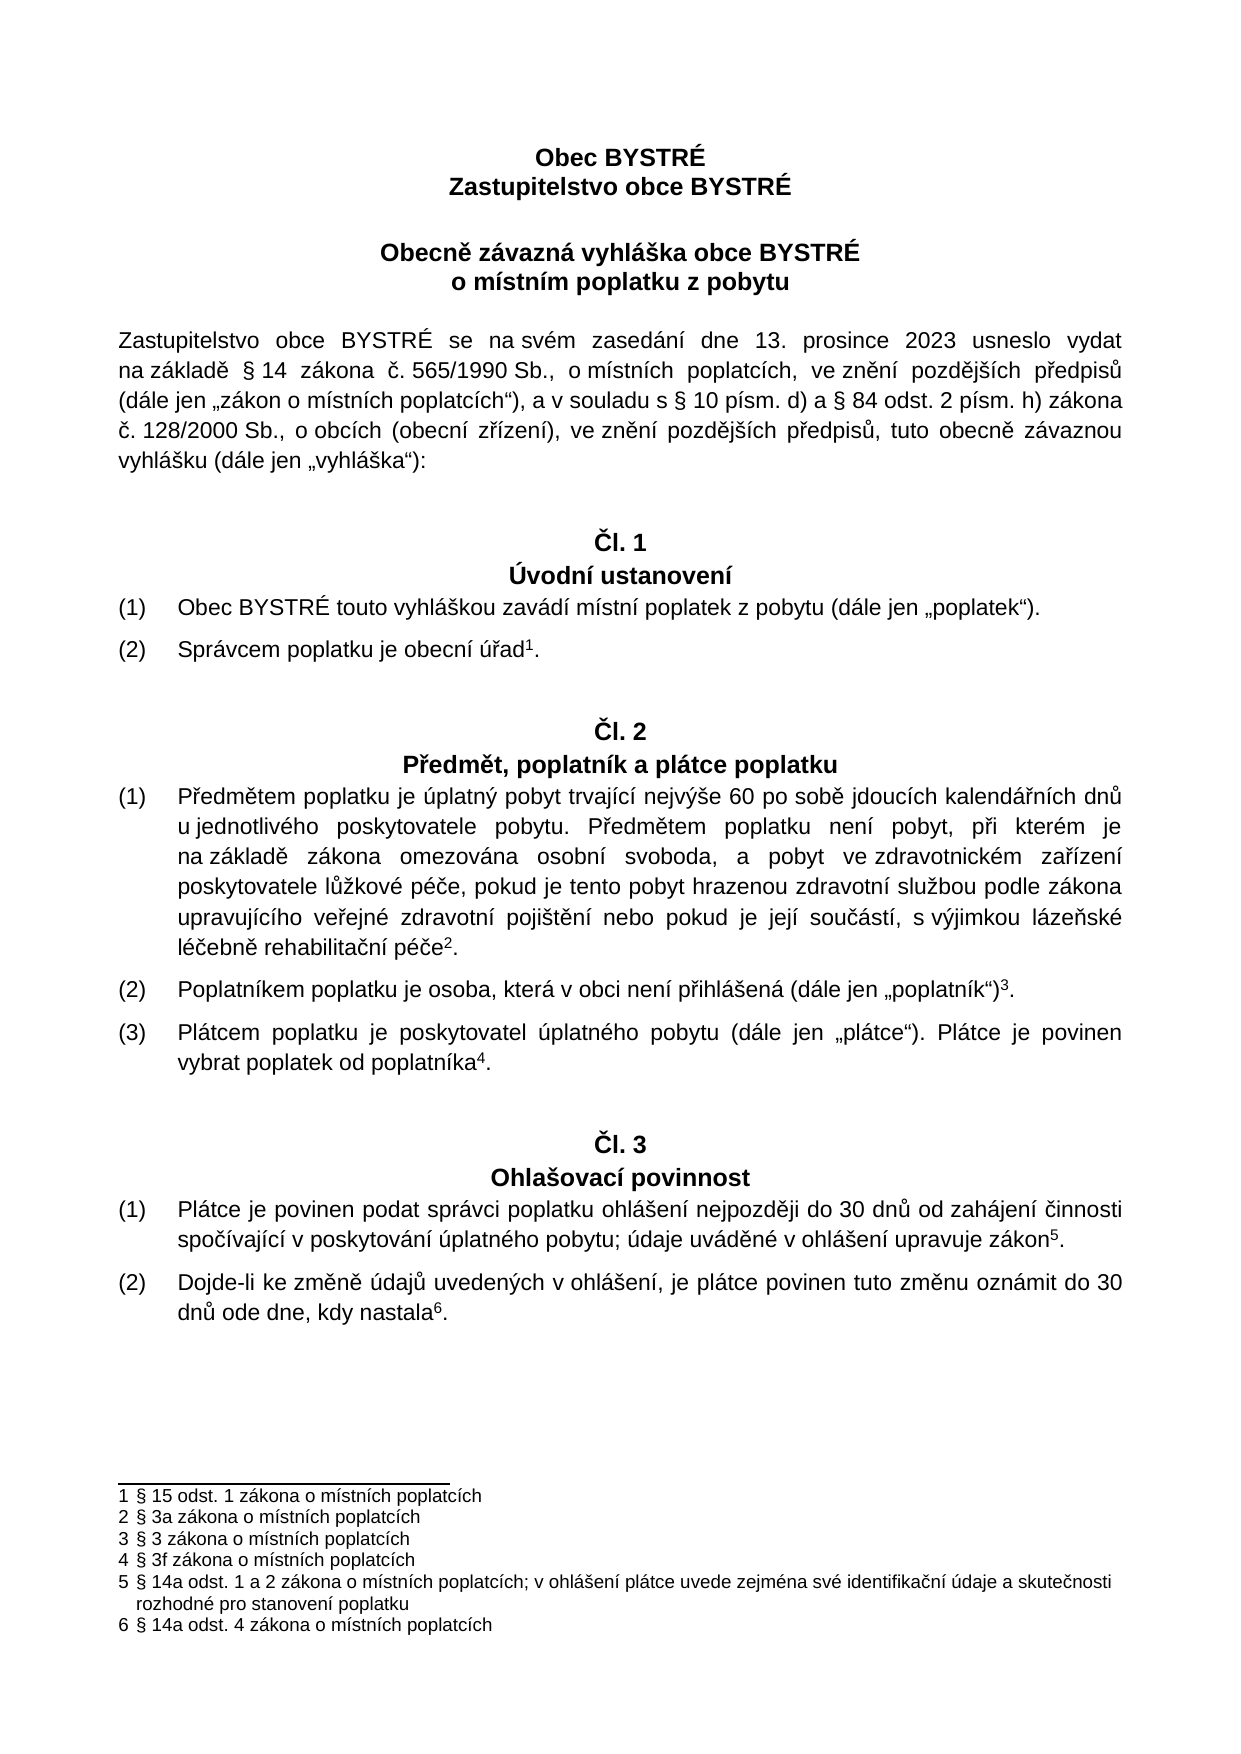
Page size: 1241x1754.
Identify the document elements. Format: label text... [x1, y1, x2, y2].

list Obec BYSTRÉ touto vyhláškou zavádí místní poplatek z pobytu (dále jen „poplatek“). [118, 594, 1122, 620]
list § 14a odst. 4 zákona o místních poplatcích [118, 1614, 1122, 1635]
list Dojde-li ke změně údajů uvedených v ohlášení, je plátce povinen tuto změnu oznámit do 30 dnů ode dne, kdy nastala. [118, 1268, 1122, 1325]
list Předmětem poplatku je úplatný pobyt trvající nejvýše 60 po sobě jdoucích kalendářních dnů u jednotlivého poskytovatele pobytu. Předmětem poplatku není pobyt, při kterém je na základě zákona omezována osobní svoboda, a pobyt ve zdravotnickém zařízení poskytovatele lůžkové péče, pokud je tento pobyt hrazenou zdravotní službou podle zákona upravujícího veřejné zdravotní pojištění nebo pokud je její součástí, s výjimkou lázeňské léčebně rehabilitační péče. [118, 783, 1122, 960]
list § 3f zákona o místních poplatcích [118, 1549, 1122, 1571]
subtitle Obecně závazná vyhláška obce BYSTRÉ o místním poplatku z pobytu [118, 238, 1122, 295]
list Správcem poplatku je obecní úřad. [118, 636, 1122, 663]
list § 3 zákona o místních poplatcích [118, 1528, 1122, 1549]
text Zastupitelstvo obce BYSTRÉ se na svém zasedání dne 13. prosince 2023 usneslo vydat na základě § 14 zákona č. 565/1990 Sb., o místních poplatcích, ve znění pozdějších předpisů (dále jen „zákon o místních poplatcích“), a v souladu s § 10 písm. d) a § 84 odst. 2 písm. h) zákona č. 128/2000 Sb., o obcích (obecní zřízení), ve znění pozdějších předpisů, tuto obecně závaznou vyhlášku (dále jen „vyhláška“): [118, 327, 1122, 474]
text Obec BYSTRÉ Zastupitelstvo obce BYSTRÉ [118, 143, 1122, 201]
list Poplatníkem poplatku je osoba, která v obci není přihlášená (dále jen „poplatník“). [118, 976, 1122, 1003]
list § 14a odst. 1 a 2 zákona o místních poplatcích; v ohlášení plátce uvede zejména své identifikační údaje a skutečnosti rozhodné pro stanovení poplatku [118, 1571, 1122, 1614]
subtitle Čl. 1 Úvodní ustanovení [118, 528, 1122, 589]
list § 15 odst. 1 zákona o místních poplatcích [118, 1484, 1122, 1506]
subtitle Čl. 2 Předmět, poplatník a plátce poplatku [118, 717, 1122, 778]
list Plátce je povinen podat správci poplatku ohlášení nejpozději do 30 dnů od zahájení činnosti spočívající v poskytování úplatného pobytu; údaje uváděné v ohlášení upravuje zákon. [118, 1196, 1122, 1252]
list Plátcem poplatku je poskytovatel úplatného pobytu (dále jen „plátce“). Plátce je povinen vybrat poplatek od poplatníka. [118, 1019, 1122, 1076]
subtitle Čl. 3 Ohlašovací povinnost [118, 1129, 1122, 1191]
list § 3a zákona o místních poplatcích [118, 1506, 1122, 1528]
